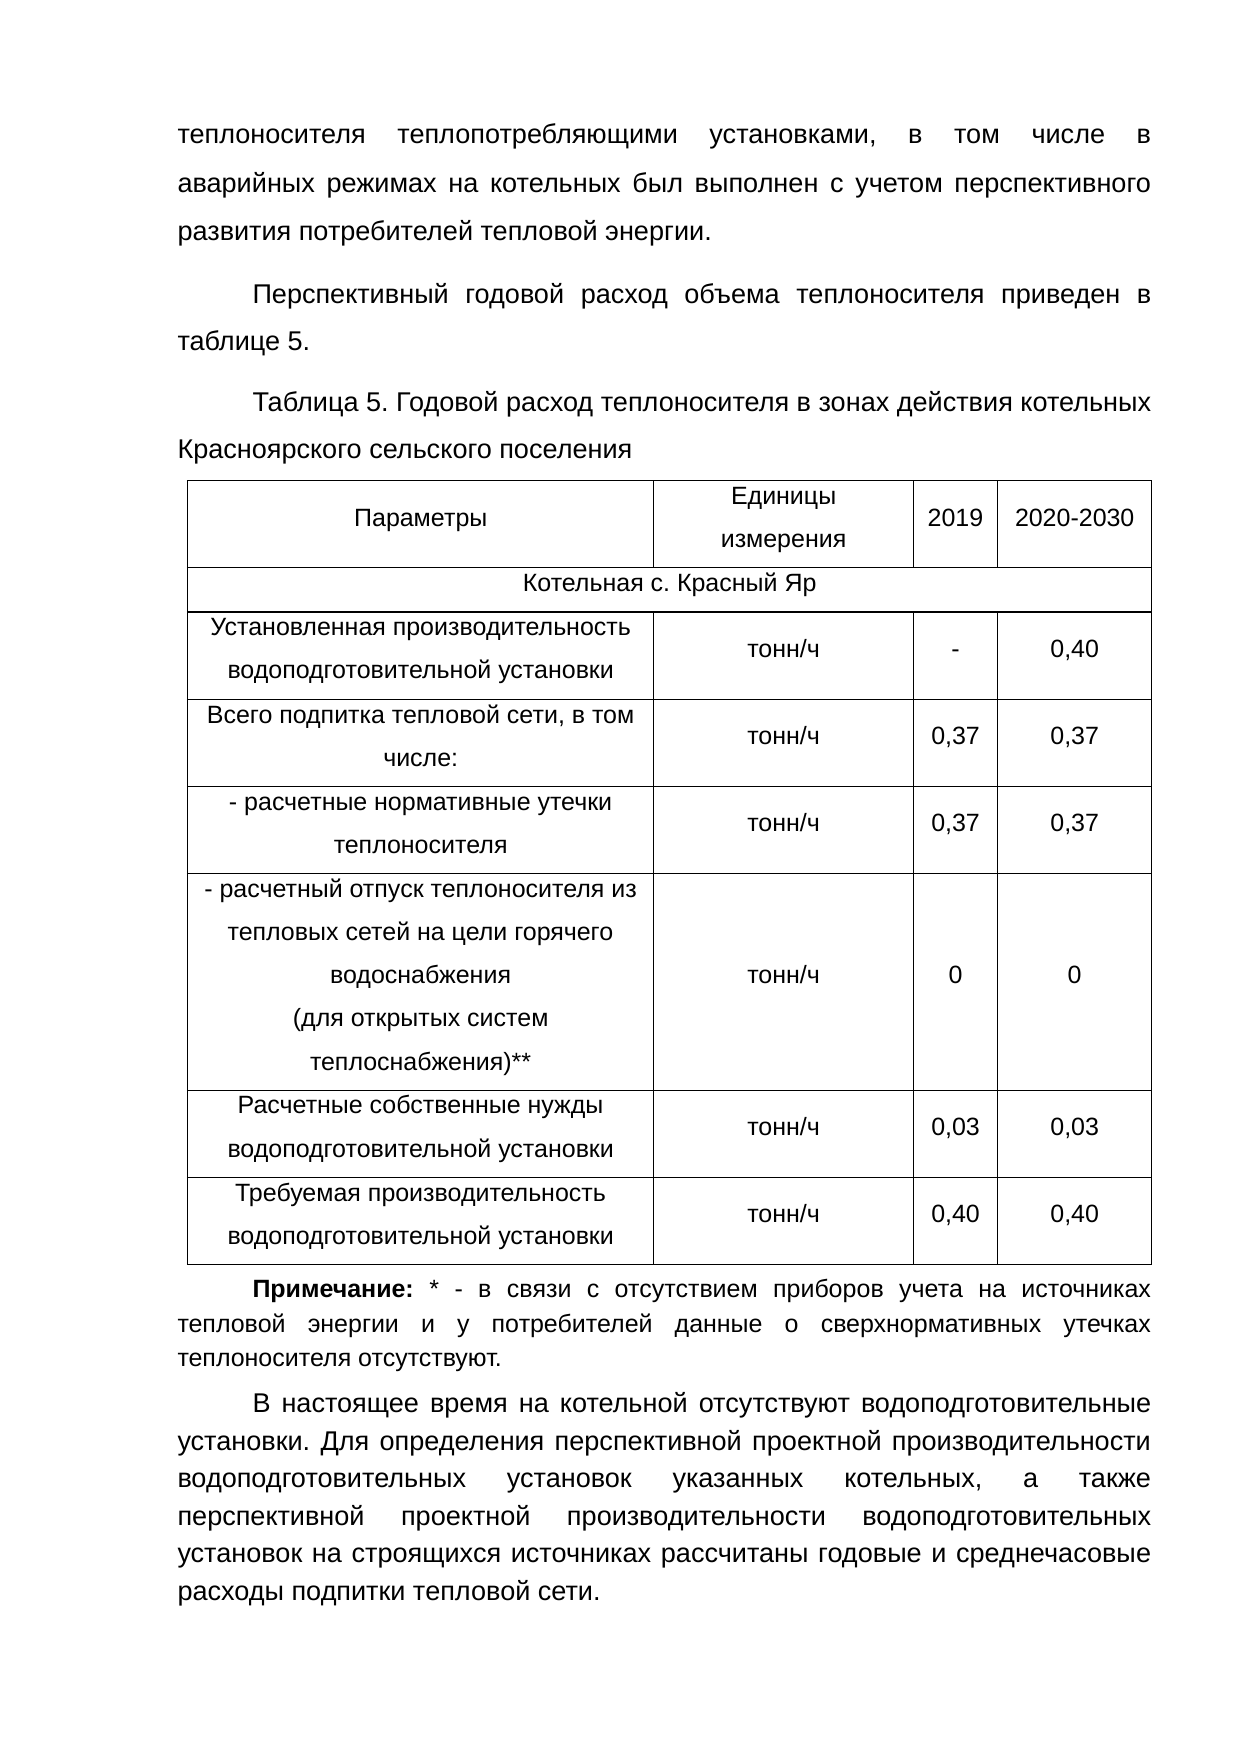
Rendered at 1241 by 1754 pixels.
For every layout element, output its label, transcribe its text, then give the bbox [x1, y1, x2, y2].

table_cell тонн/ч [654, 700, 913, 786]
table_cell Котельная с. Красный Яр [188, 568, 1151, 611]
table_cell - [914, 613, 997, 698]
table_header Единицы измерения [654, 481, 913, 567]
table_cell 0,37 [998, 787, 1151, 873]
text Примечание: * - в связи с отсутствием приборов учета на источниках тепловой энергии и у потребителей данные о сверхнормативных утечках теплоносителя отсутствуют. [177, 1274, 1152, 1372]
table_cell 0,03 [914, 1091, 997, 1177]
table_cell тонн/ч [654, 1178, 913, 1264]
table_cell Расчетные собственные нужды водоподготовительной установки [188, 1091, 653, 1177]
table_cell 0,40 [998, 1178, 1151, 1264]
text Таблица 5. Годовой расход теплоносителя в зонах действия котельных Красноярского сельского поселения [177, 386, 1152, 464]
table_cell 0,40 [998, 613, 1151, 698]
table_cell - расчетные нормативные утечки теплоносителя [188, 787, 653, 873]
table_cell Всего подпитка тепловой сети, в том числе: [188, 700, 653, 786]
table_header Параметры [188, 481, 653, 567]
table_cell тонн/ч [654, 787, 913, 873]
table_cell Установленная производительность водоподготовительной установки [188, 613, 653, 698]
table_cell 0,40 [914, 1178, 997, 1264]
text В настоящее время на котельной отсутствуют водоподготовительные установки. Для определения перспективной проектной производительности водоподготовительных установок указанных котельных, а также перспективной проектной производительности водоподготовительных установок на строящихся источниках рассчитаны годовые и среднечасовые расходы подпитки тепловой сети. [177, 1387, 1152, 1606]
table_header 2019 [914, 481, 997, 567]
table_cell тонн/ч [654, 1091, 913, 1177]
table_cell тонн/ч [654, 613, 913, 698]
table_header 2020-2030 [998, 481, 1151, 567]
table_cell 0,37 [914, 700, 997, 786]
table_cell 0,37 [914, 787, 997, 873]
table_cell Требуемая производительность водоподготовительной установки [188, 1178, 653, 1264]
table_cell тонн/ч [654, 874, 913, 1089]
table_cell 0 [914, 874, 997, 1089]
table_cell 0,37 [998, 700, 1151, 786]
table_cell - расчетный отпуск теплоносителя из тепловых сетей на цели горячего водоснабжения (для открытых систем теплоснабжения)** [188, 874, 653, 1089]
table_cell 0 [998, 874, 1151, 1089]
text Перспективный годовой расход объема теплоносителя приведен в таблице 5. [177, 278, 1152, 356]
table_cell 0,03 [998, 1091, 1151, 1177]
text теплоносителя теплопотребляющими установками, в том числе в аварийных режимах на котельных был выполнен с учетом перспективного развития потребителей тепловой энергии. [177, 118, 1152, 246]
